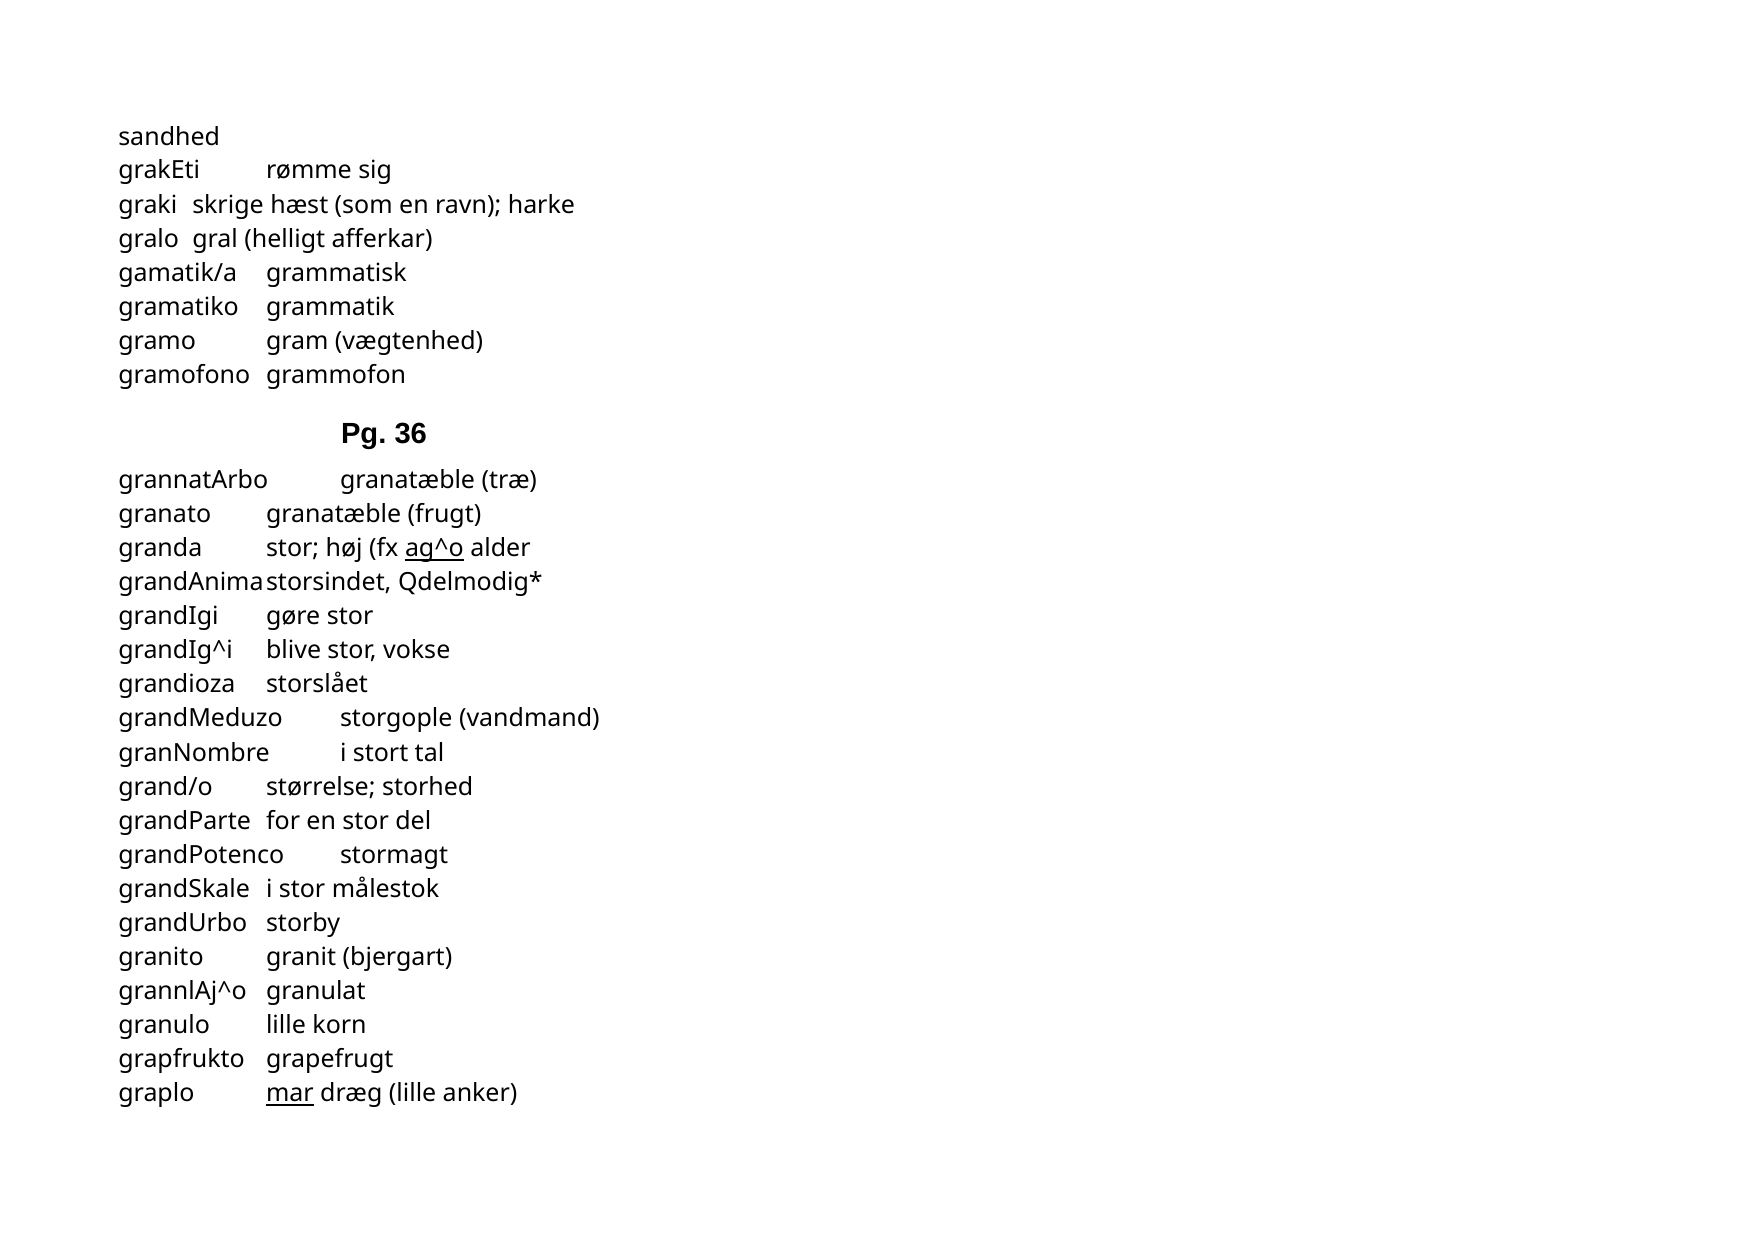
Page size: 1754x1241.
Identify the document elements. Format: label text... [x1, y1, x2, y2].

text granito granit (bjergart) [118, 938, 1636, 973]
text gramatiko grammatik [118, 288, 1636, 322]
text grandParte for en stor del [118, 802, 1636, 836]
text granNombre i stort tal [118, 734, 1636, 768]
text grandIgi gøre stor [118, 598, 1636, 632]
text grandAnima storsindet, Qdelmodig* [118, 564, 1636, 598]
text grand/o størrelse; storhed [118, 768, 1636, 802]
text gralo gral (helligt afferkar) [118, 220, 1636, 254]
text grandMeduzo storgople (vandmand) [118, 700, 1636, 734]
text gramo gram (vægtenhed) [118, 322, 1636, 357]
text granda stor; høj (fx ag^o alder [118, 530, 1636, 564]
text gramofono grammofon [118, 357, 1636, 391]
text grakEti rømme sig [118, 152, 1636, 186]
subtitle Pg. 36 [118, 416, 1636, 449]
text grandIg^i blive stor, vokse [118, 632, 1636, 666]
text grannatArbo granatæble (træ) [118, 462, 1636, 496]
text grannlAj^o granulat [118, 973, 1636, 1007]
text grapfrukto grapefrugt [118, 1041, 1636, 1075]
text grandioza storslået [118, 666, 1636, 700]
text sandhed [118, 118, 1636, 152]
text gamatik/a grammatisk [118, 254, 1636, 288]
text graki skrige hæst (som en ravn); harke [118, 186, 1636, 220]
text granulo lille korn [118, 1007, 1636, 1041]
text grandPotenco stormagt [118, 836, 1636, 870]
text granato granatæble (frugt) [118, 496, 1636, 530]
text grandSkale i stor målestok [118, 870, 1636, 904]
text graplo mar dræg (lille anker) [118, 1075, 1636, 1109]
text grandUrbo storby [118, 904, 1636, 938]
